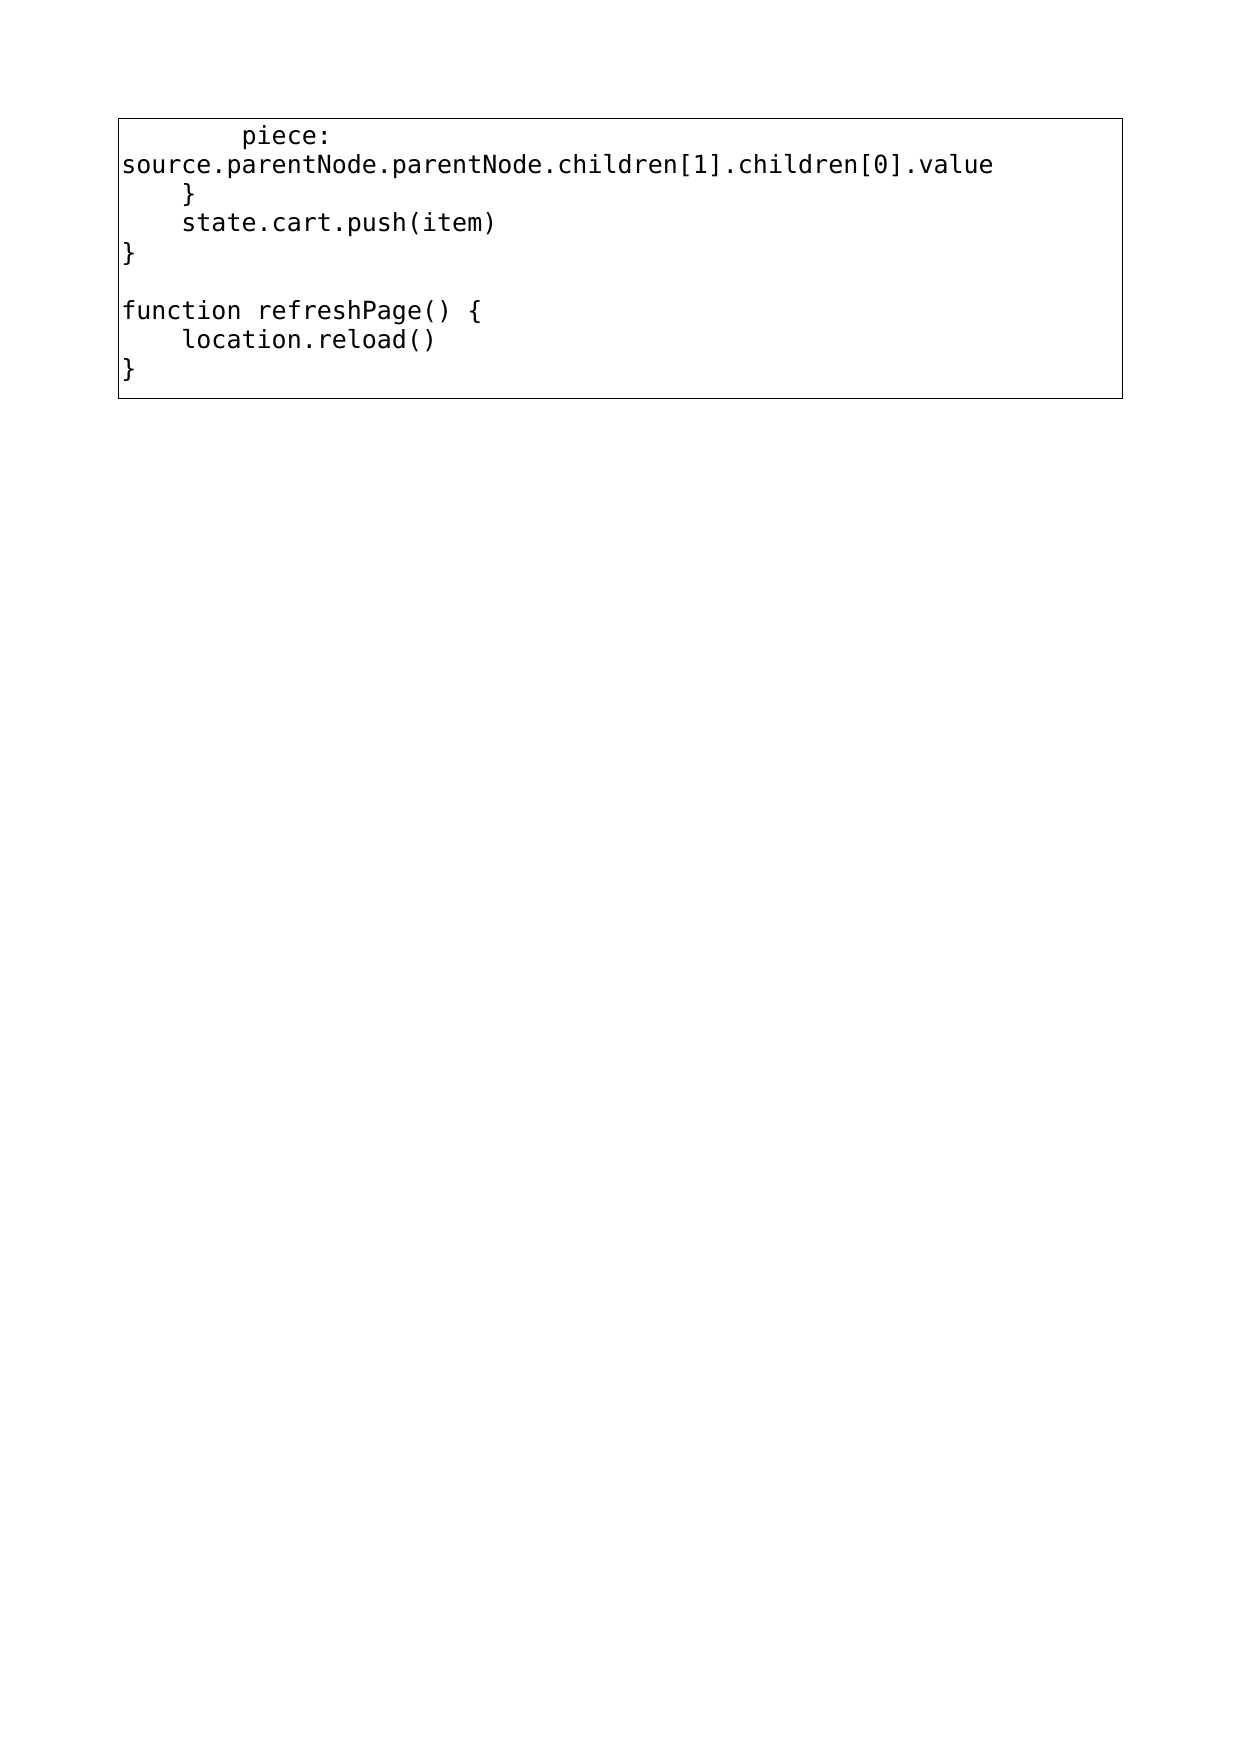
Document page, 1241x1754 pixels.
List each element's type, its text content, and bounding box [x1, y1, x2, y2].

table_header piece: source.parentNode.parentNode.children[1].children[0].value } state.cart.push(item) } function refreshPage() { location.reload() } [119, 119, 1122, 398]
